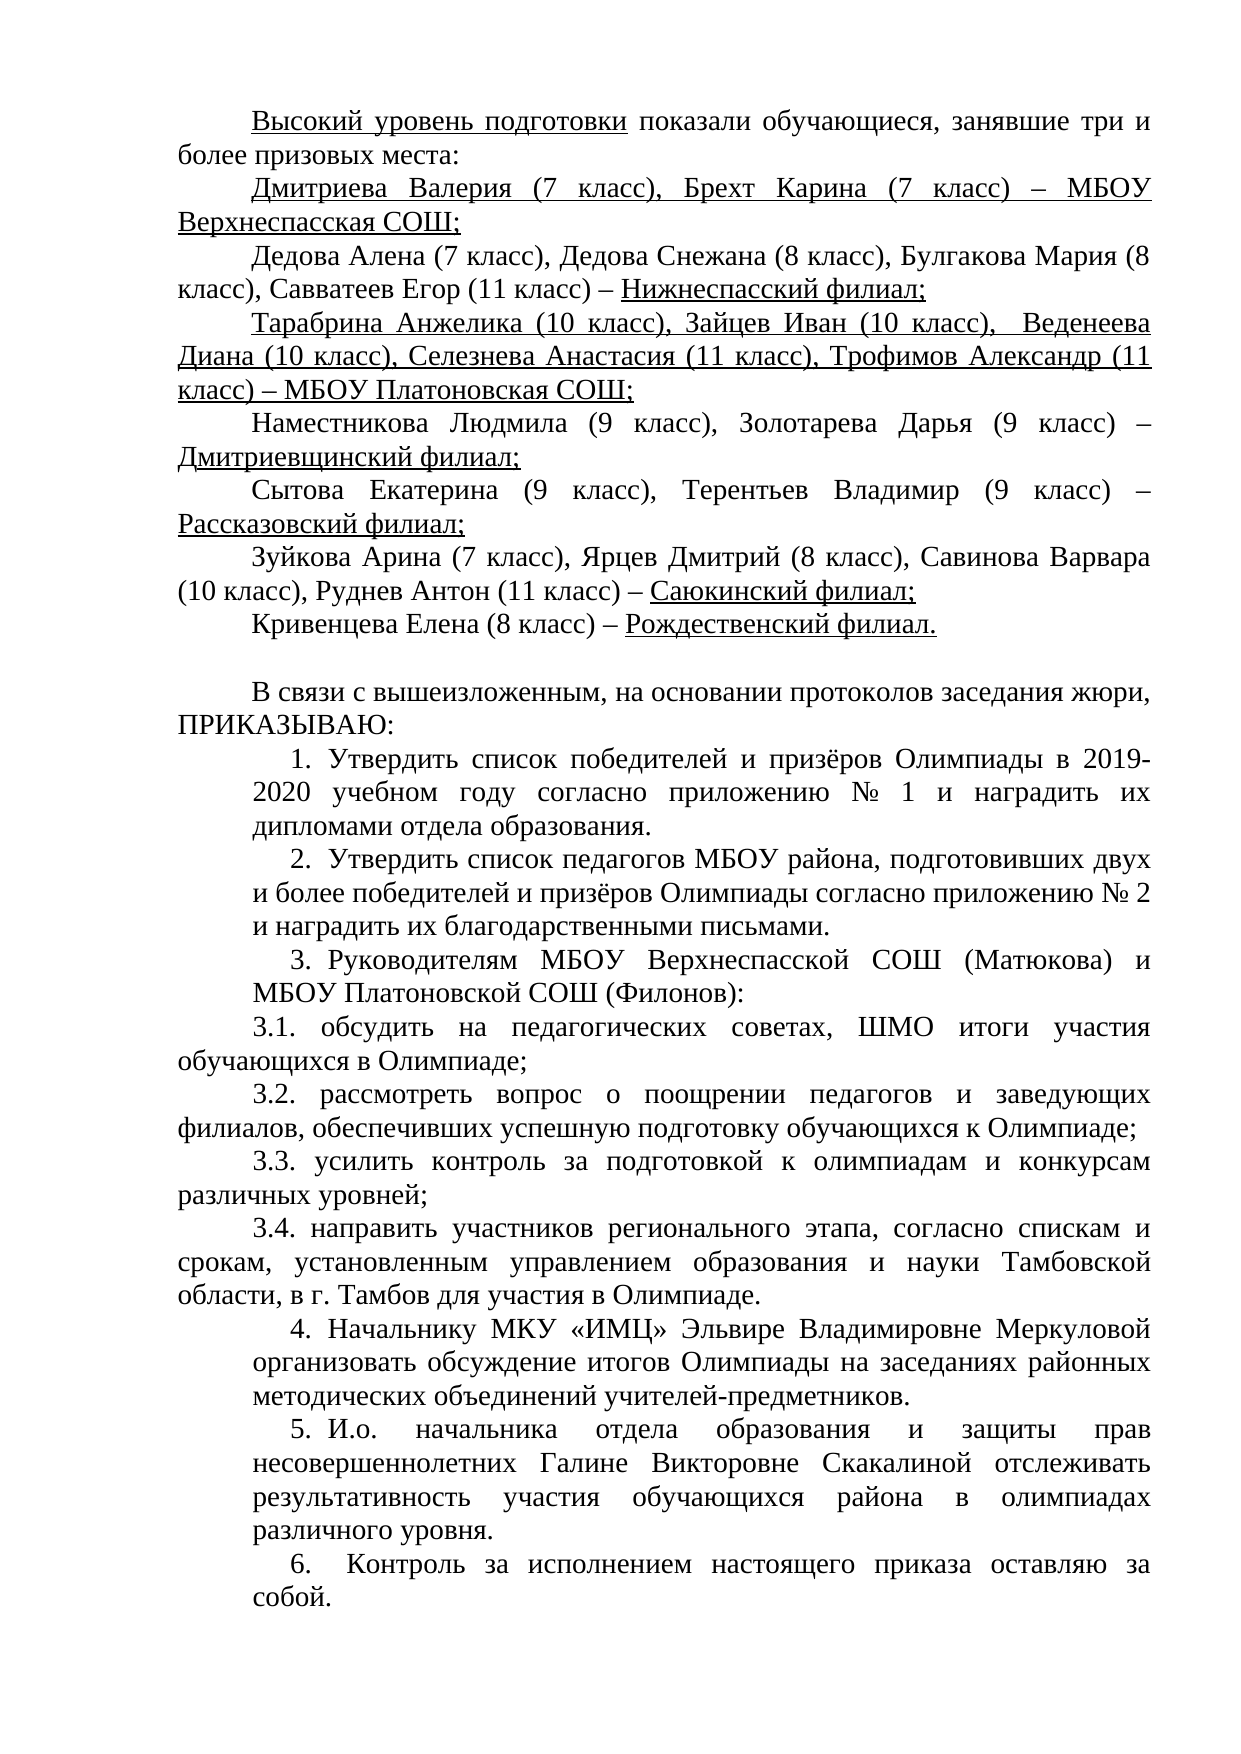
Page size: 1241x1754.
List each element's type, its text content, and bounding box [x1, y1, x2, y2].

text 3.4. направить участников регионального этапа, согласно спискам и срокам, установленным управлением образования и науки Тамбовской области, в г. Тамбов для участия в Олимпиаде. [177, 1210, 1152, 1311]
list Утвердить список победителей и призёров Олимпиады в 2019-2020 учебном году согласно приложению № 1 и наградить их дипломами отдела образования. [215, 741, 1152, 841]
text 3.1. обсудить на педагогических советах, ШМО итоги участия обучающихся в Олимпиаде; [177, 1009, 1152, 1076]
text класс) – МБОУ Платоновская СОШ; [177, 369, 1152, 405]
text В связи с вышеизложенным, на основании протоколов заседания жюри, ПРИКАЗЫВАЮ: [177, 674, 1152, 741]
list Руководителям МБОУ Верхнеспасской СОШ (Матюкова) и МБОУ Платоновской СОШ (Филонов): [215, 942, 1152, 1009]
text Кривенцева Елена (8 класс) – Рождественский филиал. [177, 607, 1152, 640]
text Дмитриева Валерия (7 класс), Брехт Карина (7 класс) – МБОУ Верхнеспасская СОШ; [177, 171, 1152, 238]
list И.о. начальника отдела образования и защиты прав несовершеннолетних Галине Викторовне Скакалиной отслеживать результативность участия обучающихся района в олимпиадах различного уровня. [215, 1412, 1152, 1546]
list Начальнику МКУ «ИМЦ» Эльвире Владимировне Меркуловой организовать обсуждение итогов Олимпиады на заседаниях районных методических объединений учителей-предметников. [215, 1311, 1152, 1412]
text Высокий уровень подготовки показали обучающиеся, занявшие три и более призовых места: [177, 103, 1152, 171]
text Наместникова Людмила (9 класс), Золотарева Дарья (9 класс) –Дмитриевщинский филиал; [177, 405, 1152, 472]
text Дедова Алена (7 класс), Дедова Снежана (8 класс), Булгакова Мария (8 класс), Савватеев Егор (11 класс) – Нижнеспасский филиал; [177, 238, 1152, 305]
text 3.2. рассмотреть вопрос о поощрении педагогов и заведующих филиалов, обеспечивших успешную подготовку обучающихся к Олимпиаде; [177, 1076, 1152, 1143]
list Контроль за исполнением настоящего приказа оставляю за собой. [215, 1546, 1152, 1613]
text 3.3. усилить контроль за подготовкой к олимпиадам и конкурсам различных уровней; [177, 1143, 1152, 1210]
list Утвердить список педагогов МБОУ района, подготовивших двух и более победителей и призёров Олимпиады согласно приложению № 2 и наградить их благодарственными письмами. [215, 841, 1152, 942]
text Тарабрина Анжелика (10 класс), Зайцев Иван (10 класс), Веденеева Диана (10 класс), Селезнева Анастасия (11 класс), Трофимов Александр (11 [177, 305, 1152, 367]
text Зуйкова Арина (7 класс), Ярцев Дмитрий (8 класс), Савинова Варвара (10 класс), Руднев Антон (11 класс) – Саюкинский филиал; [177, 539, 1152, 607]
text Сытова Екатерина (9 класс), Терентьев Владимир (9 класс) – Рассказовский филиал; [177, 472, 1152, 539]
